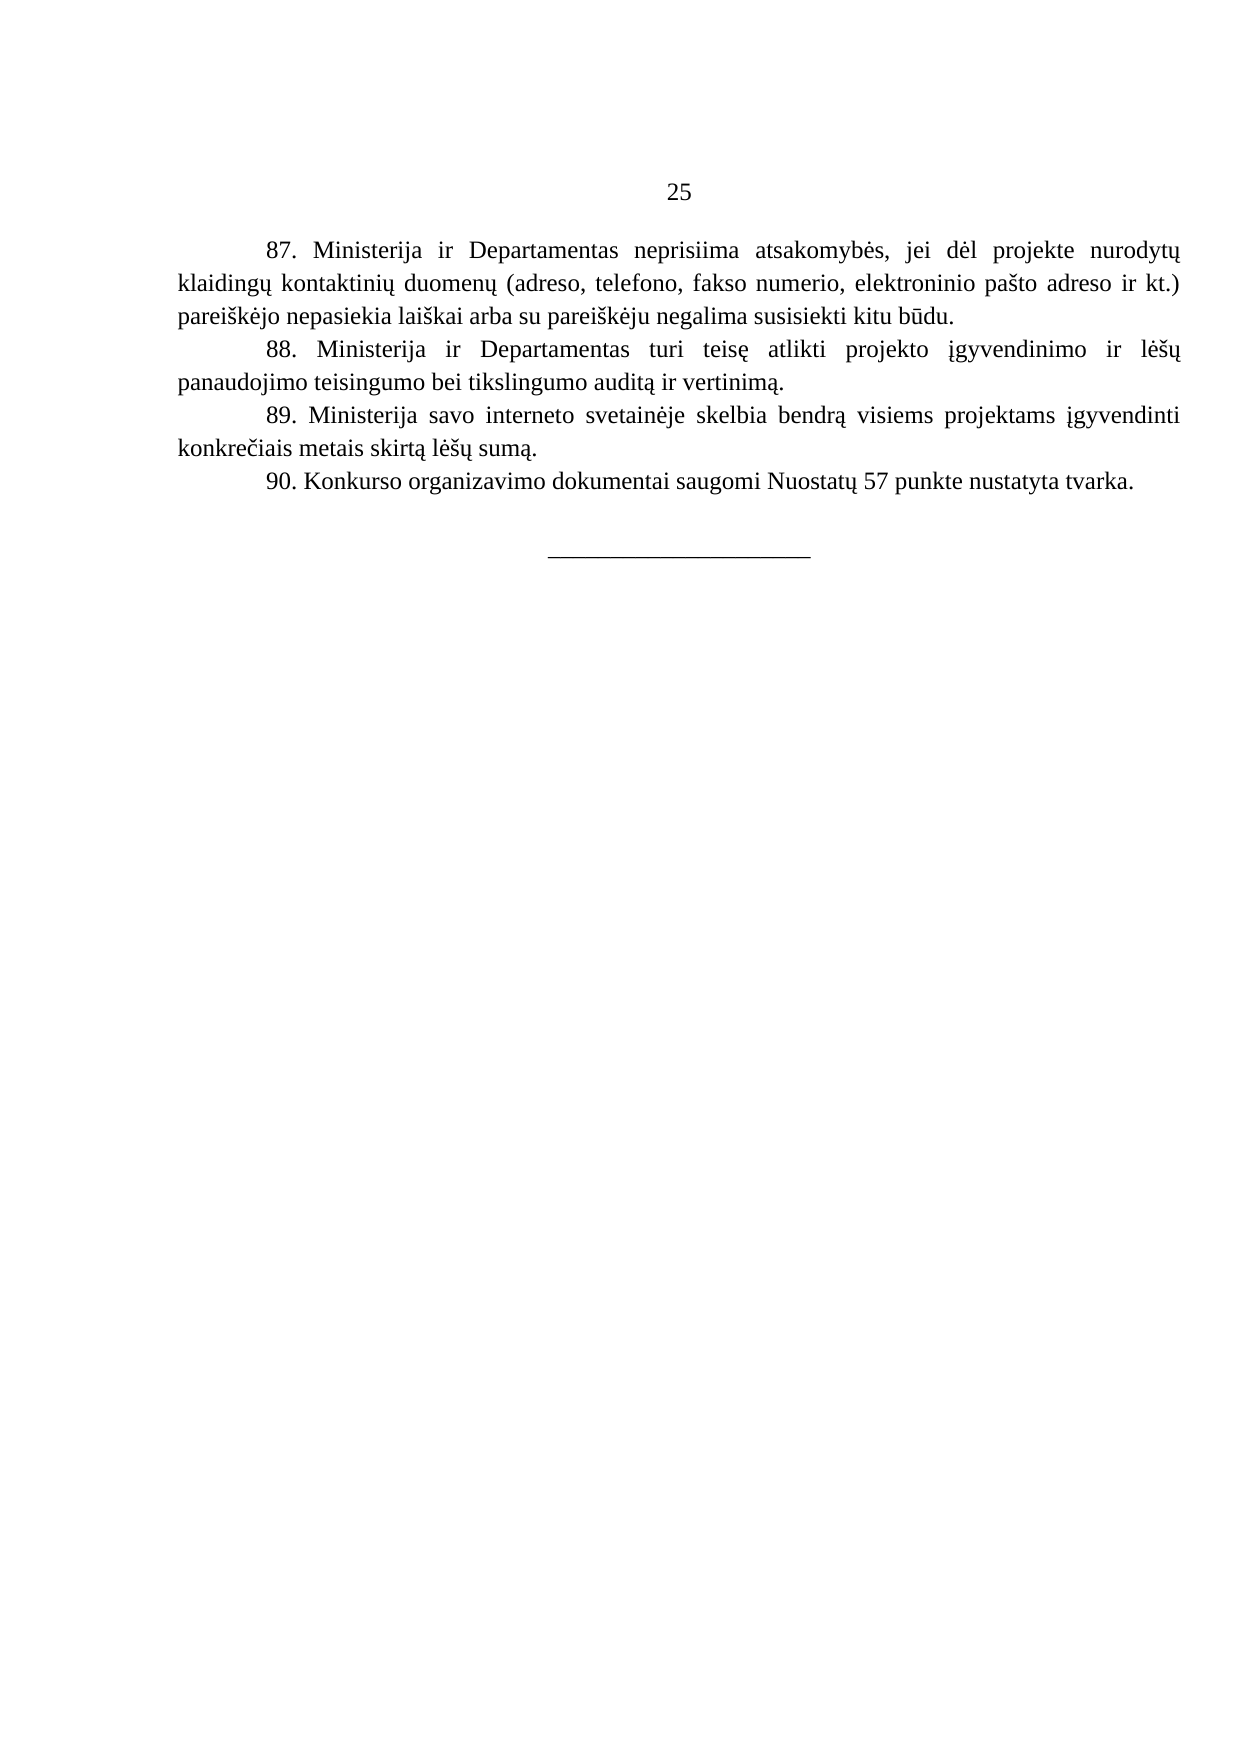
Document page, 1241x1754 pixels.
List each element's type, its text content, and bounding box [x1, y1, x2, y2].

text 87. Ministerija ir Departamentas neprisiima atsakomybės, jei dėl projekte nurodytų klaidingų kontaktinių duomenų (adreso, telefono, fakso numerio, elektroninio pašto adreso ir kt.) pareiškėjo nepasiekia laiškai arba su pareiškėju negalima susisiekti kitu būdu. [177, 235, 1181, 329]
text 90. Konkurso organizavimo dokumentai saugomi Nuostatų 57 punkte nustatyta tvarka. [177, 466, 1181, 494]
text _____________________ [177, 532, 1181, 561]
text 88. Ministerija ir Departamentas turi teisę atlikti projekto įgyvendinimo ir lėšų panaudojimo teisingumo bei tikslingumo auditą ir vertinimą. [177, 334, 1181, 396]
text 89. Ministerija savo interneto svetainėje skelbia bendrą visiems projektams įgyvendinti konkrečiais metais skirtą lėšų sumą. [177, 400, 1181, 462]
